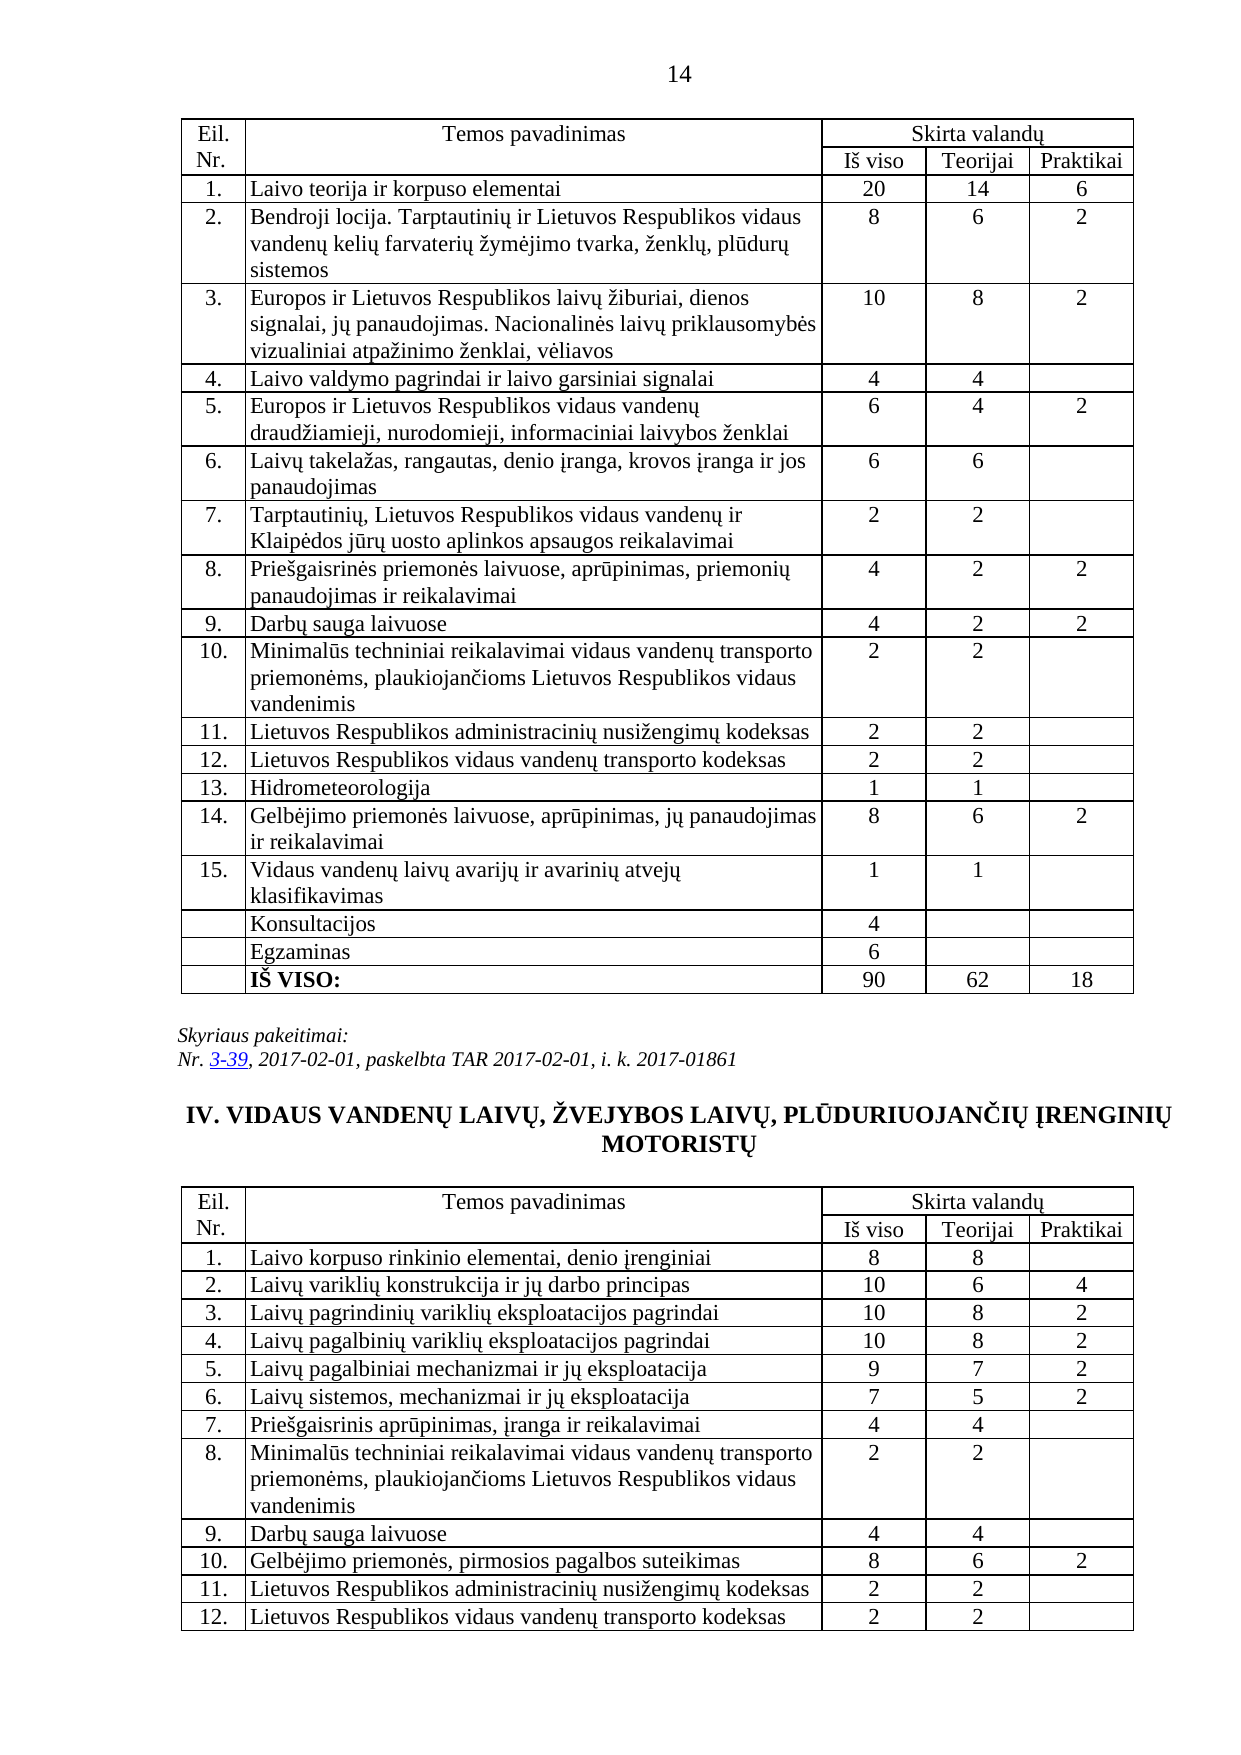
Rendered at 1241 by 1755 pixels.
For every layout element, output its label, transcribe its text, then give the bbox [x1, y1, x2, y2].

table_cell [182, 966, 245, 993]
table_cell 2 [927, 1603, 1029, 1630]
table_cell 18 [1030, 966, 1133, 993]
table_cell 2 [927, 1576, 1029, 1602]
table_cell 5. [182, 1355, 245, 1382]
table_cell 4 [823, 365, 925, 391]
table_cell Laivų takelažas, rangautas, denio įranga, krovos įranga ir jos panaudojimas [246, 447, 821, 499]
table_cell Praktikai [1030, 148, 1133, 174]
table_cell [1030, 1244, 1133, 1270]
table_cell 2 [823, 501, 925, 554]
table_cell [1030, 1520, 1133, 1546]
table_cell [1030, 501, 1133, 554]
table_cell Laivo korpuso rinkinio elementai, denio įrenginiai [246, 1244, 821, 1270]
table_cell Iš viso [823, 1216, 925, 1242]
table_cell Gelbėjimo priemonės laivuose, aprūpinimas, jų panaudojimas ir reikalavimai [246, 802, 821, 855]
table_cell 10. [182, 638, 245, 717]
table_cell 2 [823, 746, 925, 772]
table_cell 2 [927, 556, 1029, 608]
table_cell 6 [927, 203, 1029, 282]
table_cell 8 [823, 1244, 925, 1270]
table_cell [1030, 938, 1133, 965]
table_cell 9. [182, 610, 245, 636]
table_cell 8 [927, 1244, 1029, 1270]
text Nr. 3-39, 2017-02-01, paskelbta TAR 2017-02-01, i. k. 2017-01861 [177, 1047, 1181, 1071]
table_cell 14 [927, 176, 1029, 202]
table_cell 2 [823, 638, 925, 717]
table_cell 2 [1030, 610, 1133, 636]
table_cell 2 [1030, 556, 1133, 608]
table_cell [182, 938, 245, 965]
table_cell Minimalūs techniniai reikalavimai vidaus vandenų transporto priemonėms, plaukiojančioms Lietuvos Respublikos vidaus vandenimis [246, 1439, 821, 1518]
table_cell [1030, 911, 1133, 937]
table_cell 9. [182, 1520, 245, 1546]
table_cell Darbų sauga laivuose [246, 1520, 821, 1546]
table_cell 6 [823, 938, 925, 965]
table_cell 1 [823, 774, 925, 800]
table_cell 8 [927, 284, 1029, 363]
table_cell 7. [182, 1411, 245, 1437]
table_cell [1030, 365, 1133, 391]
table_cell Vidaus vandenų laivų avarijų ir avarinių atvejų klasifikavimas [246, 856, 821, 909]
table_cell Tarptautinių, Lietuvos Respublikos vidaus vandenų ir Klaipėdos jūrų uosto aplinkos apsaugos reikalavimai [246, 501, 821, 554]
table_cell [182, 911, 245, 937]
table_cell [1030, 447, 1133, 499]
table_cell Hidrometeorologija [246, 774, 821, 800]
table_cell [927, 938, 1029, 965]
table_cell Praktikai [1030, 1216, 1133, 1242]
table_cell 10 [823, 1300, 925, 1326]
table_cell 7 [927, 1355, 1029, 1382]
table_cell Lietuvos Respublikos vidaus vandenų transporto kodeksas [246, 746, 821, 772]
table_header Skirta valandų [823, 120, 1133, 146]
table_cell Iš viso [823, 148, 925, 174]
table_cell 12. [182, 746, 245, 772]
table_cell 2 [927, 610, 1029, 636]
table_cell 6 [823, 447, 925, 499]
table_cell 8 [927, 1300, 1029, 1326]
table_cell 2 [823, 718, 925, 744]
table_cell [1030, 718, 1133, 744]
table_cell 90 [823, 966, 925, 993]
table_cell Laivų pagalbiniai mechanizmai ir jų eksploatacija [246, 1355, 821, 1382]
table_cell Europos ir Lietuvos Respublikos vidaus vandenų draudžiamieji, nurodomieji, informaciniai laivybos ženklai [246, 393, 821, 445]
table_cell 1 [927, 774, 1029, 800]
table_cell Darbų sauga laivuose [246, 610, 821, 636]
table_cell 7. [182, 501, 245, 554]
table_cell [1030, 1439, 1133, 1518]
table_cell 2 [1030, 1355, 1133, 1382]
table_cell 2 [927, 638, 1029, 717]
table_cell Bendroji locija. Tarptautinių ir Lietuvos Respublikos vidaus vandenų kelių farvaterių žymėjimo tvarka, ženklų, plūdurų sistemos [246, 203, 821, 282]
table_cell 3. [182, 284, 245, 363]
table_header Skirta valandų [823, 1188, 1133, 1214]
table_cell Lietuvos Respublikos administracinių nusižengimų kodeksas [246, 718, 821, 744]
table_cell 4 [823, 1411, 925, 1437]
table_cell 12. [182, 1603, 245, 1630]
table_cell 20 [823, 176, 925, 202]
table_cell [1030, 856, 1133, 909]
table_cell 9 [823, 1355, 925, 1382]
table_cell Laivų pagrindinių variklių eksploatacijos pagrindai [246, 1300, 821, 1326]
table_cell 4 [823, 1520, 925, 1546]
table_cell 4 [927, 1411, 1029, 1437]
table_cell [1030, 746, 1133, 772]
table_cell Gelbėjimo priemonės, pirmosios pagalbos suteikimas [246, 1548, 821, 1574]
table_cell 10 [823, 1272, 925, 1298]
table_cell 5 [927, 1383, 1029, 1409]
table_cell 1. [182, 176, 245, 202]
table_cell Priešgaisrinės priemonės laivuose, aprūpinimas, priemonių panaudojimas ir reikalavimai [246, 556, 821, 608]
table_cell Minimalūs techniniai reikalavimai vidaus vandenų transporto priemonėms, plaukiojančioms Lietuvos Respublikos vidaus vandenimis [246, 638, 821, 717]
table_cell Laivo teorija ir korpuso elementai [246, 176, 821, 202]
table_cell Teorijai [927, 1216, 1029, 1242]
table_cell IŠ VISO: [246, 966, 821, 993]
table_cell 2. [182, 1272, 245, 1298]
table_cell 13. [182, 774, 245, 800]
table_cell 15. [182, 856, 245, 909]
table_cell 4 [823, 911, 925, 937]
table_header Temos pavadinimas [246, 120, 821, 174]
table_cell Priešgaisrinis aprūpinimas, įranga ir reikalavimai [246, 1411, 821, 1437]
table_cell 4 [927, 393, 1029, 445]
table_cell Laivo valdymo pagrindai ir laivo garsiniai signalai [246, 365, 821, 391]
table_cell 10 [823, 1327, 925, 1354]
table_cell Lietuvos Respublikos vidaus vandenų transporto kodeksas [246, 1603, 821, 1630]
table_cell 4 [823, 610, 925, 636]
table_cell Lietuvos Respublikos administracinių nusižengimų kodeksas [246, 1576, 821, 1602]
table_cell Laivų pagalbinių variklių eksploatacijos pagrindai [246, 1327, 821, 1354]
text IV. VIDAUS VANDENŲ LAIVŲ, ŽVEJYBOS LAIVŲ, PLŪDURIUOJANČIŲ ĮRENGINIŲ MOTORISTŲ [177, 1100, 1181, 1157]
table_cell [1030, 1603, 1133, 1630]
table_cell 6. [182, 1383, 245, 1409]
table_cell 1 [927, 856, 1029, 909]
table_cell 2 [823, 1576, 925, 1602]
table_cell Konsultacijos [246, 911, 821, 937]
table_cell [927, 911, 1029, 937]
table_cell 11. [182, 1576, 245, 1602]
table_cell 4 [927, 365, 1029, 391]
table_cell 6 [927, 1548, 1029, 1574]
table_cell 2 [927, 501, 1029, 554]
text Skyriaus pakeitimai: [177, 1023, 1181, 1047]
table_cell 2 [927, 718, 1029, 744]
table_cell [1030, 638, 1133, 717]
table_cell 4. [182, 1327, 245, 1354]
table_cell 8 [823, 203, 925, 282]
table_cell Europos ir Lietuvos Respublikos laivų žiburiai, dienos signalai, jų panaudojimas. Nacionalinės laivų priklausomybės vizualiniai atpažinimo ženklai, vėliavos [246, 284, 821, 363]
table_cell 7 [823, 1383, 925, 1409]
table_cell [1030, 1576, 1133, 1602]
table_cell 8. [182, 1439, 245, 1518]
table_cell 6 [927, 1272, 1029, 1298]
table_cell 6 [823, 393, 925, 445]
table_cell Laivų variklių konstrukcija ir jų darbo principas [246, 1272, 821, 1298]
table_cell [1030, 1411, 1133, 1437]
table_cell 6 [1030, 176, 1133, 202]
table_cell 4 [823, 556, 925, 608]
table_cell 2 [823, 1603, 925, 1630]
table_cell 10. [182, 1548, 245, 1574]
table_cell Teorijai [927, 148, 1029, 174]
table_cell 6 [927, 447, 1029, 499]
table_cell 2 [1030, 1327, 1133, 1354]
table_cell 2. [182, 203, 245, 282]
table_cell 4 [927, 1520, 1029, 1546]
table_cell 8 [927, 1327, 1029, 1354]
table_cell 8 [823, 802, 925, 855]
table_cell 2 [1030, 284, 1133, 363]
table_cell 3. [182, 1300, 245, 1326]
table_cell 11. [182, 718, 245, 744]
table_header Eil. Nr. [182, 1188, 245, 1242]
table_cell 10 [823, 284, 925, 363]
table_cell 2 [927, 1439, 1029, 1518]
table_cell Laivų sistemos, mechanizmai ir jų eksploatacija [246, 1383, 821, 1409]
table_cell 5. [182, 393, 245, 445]
table_header Temos pavadinimas [246, 1188, 821, 1242]
table_cell 6 [927, 802, 1029, 855]
table_cell 62 [927, 966, 1029, 993]
table_cell 2 [1030, 1300, 1133, 1326]
table_cell 2 [927, 746, 1029, 772]
table_cell 2 [1030, 802, 1133, 855]
table_cell Egzaminas [246, 938, 821, 965]
table_cell [1030, 774, 1133, 800]
table_header Eil. Nr. [182, 120, 245, 174]
table_cell 2 [1030, 393, 1133, 445]
table_cell 2 [1030, 1383, 1133, 1409]
table_cell 14. [182, 802, 245, 855]
table_cell 2 [823, 1439, 925, 1518]
table_cell 2 [1030, 203, 1133, 282]
table_cell 1. [182, 1244, 245, 1270]
table_cell 4 [1030, 1272, 1133, 1298]
table_cell 1 [823, 856, 925, 909]
table_cell 8 [823, 1548, 925, 1574]
table_cell 2 [1030, 1548, 1133, 1574]
table_cell 6. [182, 447, 245, 499]
table_cell 8. [182, 556, 245, 608]
table_cell 4. [182, 365, 245, 391]
